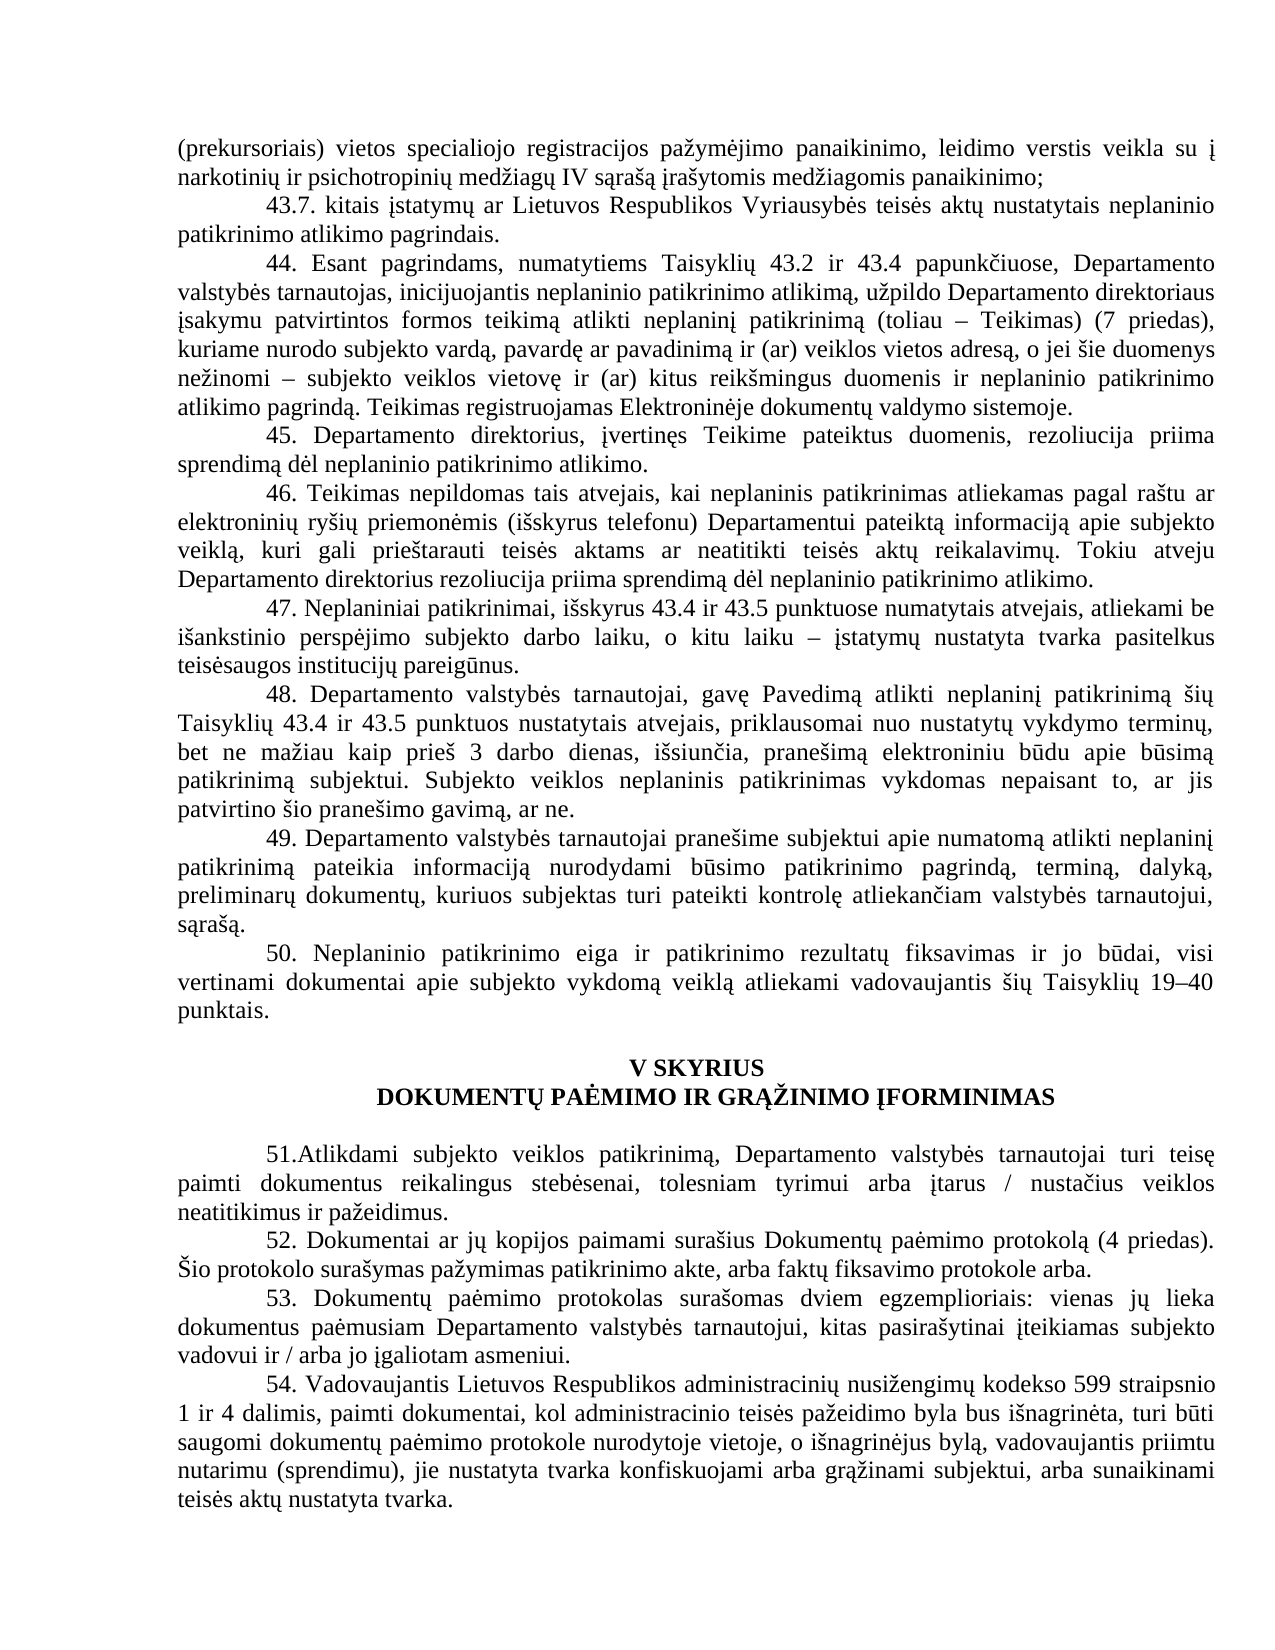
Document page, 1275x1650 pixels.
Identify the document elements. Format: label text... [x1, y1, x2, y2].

text 50. Neplaninio patikrinimo eiga ir patikrinimo rezultatų fiksavimas ir jo būdai, visi vertinami dokumentai apie subjekto vykdomą veiklą atliekami vadovaujantis šių Taisyklių 19–40 punktais. [177, 938, 1216, 1024]
text 43.7. kitais įstatymų ar Lietuvos Respublikos Vyriausybės teisės aktų nustatytais neplaninio patikrinimo atlikimo pagrindais. [177, 190, 1216, 248]
text 49. Departamento valstybės tarnautojai pranešime subjektui apie numatomą atlikti neplaninį patikrinimą pateikia informaciją nurodydami būsimo patikrinimo pagrindą, terminą, dalyką, preliminarų dokumentų, kuriuos subjektas turi pateikti kontrolę atliekančiam valstybės tarnautojui, sąrašą. [177, 823, 1216, 938]
text 47. Neplaniniai patikrinimai, išskyrus 43.4 ir 43.5 punktuose numatytais atvejais, atliekami be išankstinio perspėjimo subjekto darbo laiku, o kitu laiku – įstatymų nustatyta tvarka pasitelkus teisėsaugos institucijų pareigūnus. [177, 593, 1216, 679]
text 52. Dokumentai ar jų kopijos paimami surašius Dokumentų paėmimo protokolą (4 priedas). Šio protokolo surašymas pažymimas patikrinimo akte, arba faktų fiksavimo protokole arba. [177, 1225, 1216, 1283]
text 46. Teikimas nepildomas tais atvejais, kai neplaninis patikrinimas atliekamas pagal raštu ar elektroninių ryšių priemonėmis (išskyrus telefonu) Departamentui pateiktą informaciją apie subjekto veiklą, kuri gali prieštarauti teisės aktams ar neatitikti teisės aktų reikalavimų. Tokiu atveju Departamento direktorius rezoliucija priima sprendimą dėl neplaninio patikrinimo atlikimo. [177, 478, 1216, 593]
text 44. Esant pagrindams, numatytiems Taisyklių 43.2 ir 43.4 papunkčiuose, Departamento valstybės tarnautojas, inicijuojantis neplaninio patikrinimo atlikimą, užpildo Departamento direktoriaus įsakymu patvirtintos formos teikimą atlikti neplaninį patikrinimą (toliau – Teikimas) (7 priedas), kuriame nurodo subjekto vardą, pavardę ar pavadinimą ir (ar) veiklos vietos adresą, o jei šie duomenys nežinomi – subjekto veiklos vietovę ir (ar) kitus reikšmingus duomenis ir neplaninio patikrinimo atlikimo pagrindą. Teikimas registruojamas Elektroninėje dokumentų valdymo sistemoje. [177, 248, 1216, 420]
text (prekursoriais) vietos specialiojo registracijos pažymėjimo panaikinimo, leidimo verstis veikla su į narkotinių ir psichotropinių medžiagų IV sąrašą įrašytomis medžiagomis panaikinimo; [177, 133, 1216, 190]
text 51.Atlikdami subjekto veiklos patikrinimą, Departamento valstybės tarnautojai turi teisę paimti dokumentus reikalingus stebėsenai, tolesniam tyrimui arba įtarus / nustačius veiklos neatitikimus ir pažeidimus. [177, 1139, 1216, 1225]
text 54. Vadovaujantis Lietuvos Respublikos administracinių nusižengimų kodekso 599 straipsnio 1 ir 4 dalimis, paimti dokumentai, kol administracinio teisės pažeidimo byla bus išnagrinėta, turi būti saugomi dokumentų paėmimo protokole nurodytoje vietoje, o išnagrinėjus bylą, vadovaujantis priimtu nutarimu (sprendimu), jie nustatyta tvarka konfiskuojami arba grąžinami subjektui, arba sunaikinami teisės aktų nustatyta tvarka. [177, 1369, 1216, 1513]
text 53. Dokumentų paėmimo protokolas surašomas dviem egzemplioriais: vienas jų lieka dokumentus paėmusiam Departamento valstybės tarnautojui, kitas pasirašytinai įteikiamas subjekto vadovui ir / arba jo įgaliotam asmeniui. [177, 1283, 1216, 1369]
text DOKUMENTŲ PAĖMIMO IR GRĄŽINIMO ĮFORMINIMAS [177, 1082, 1216, 1110]
text 48. Departamento valstybės tarnautojai, gavę Pavedimą atlikti neplaninį patikrinimą šių Taisyklių 43.4 ir 43.5 punktuos nustatytais atvejais, priklausomai nuo nustatytų vykdymo terminų, bet ne mažiau kaip prieš 3 darbo dienas, išsiunčia, pranešimą elektroniniu būdu apie būsimą patikrinimą subjektui. Subjekto veiklos neplaninis patikrinimas vykdomas nepaisant to, ar jis patvirtino šio pranešimo gavimą, ar ne. [177, 679, 1216, 823]
text V SKYRIUS [177, 1053, 1216, 1082]
text 45. Departamento direktorius, įvertinęs Teikime pateiktus duomenis, rezoliucija priima sprendimą dėl neplaninio patikrinimo atlikimo. [177, 420, 1216, 478]
